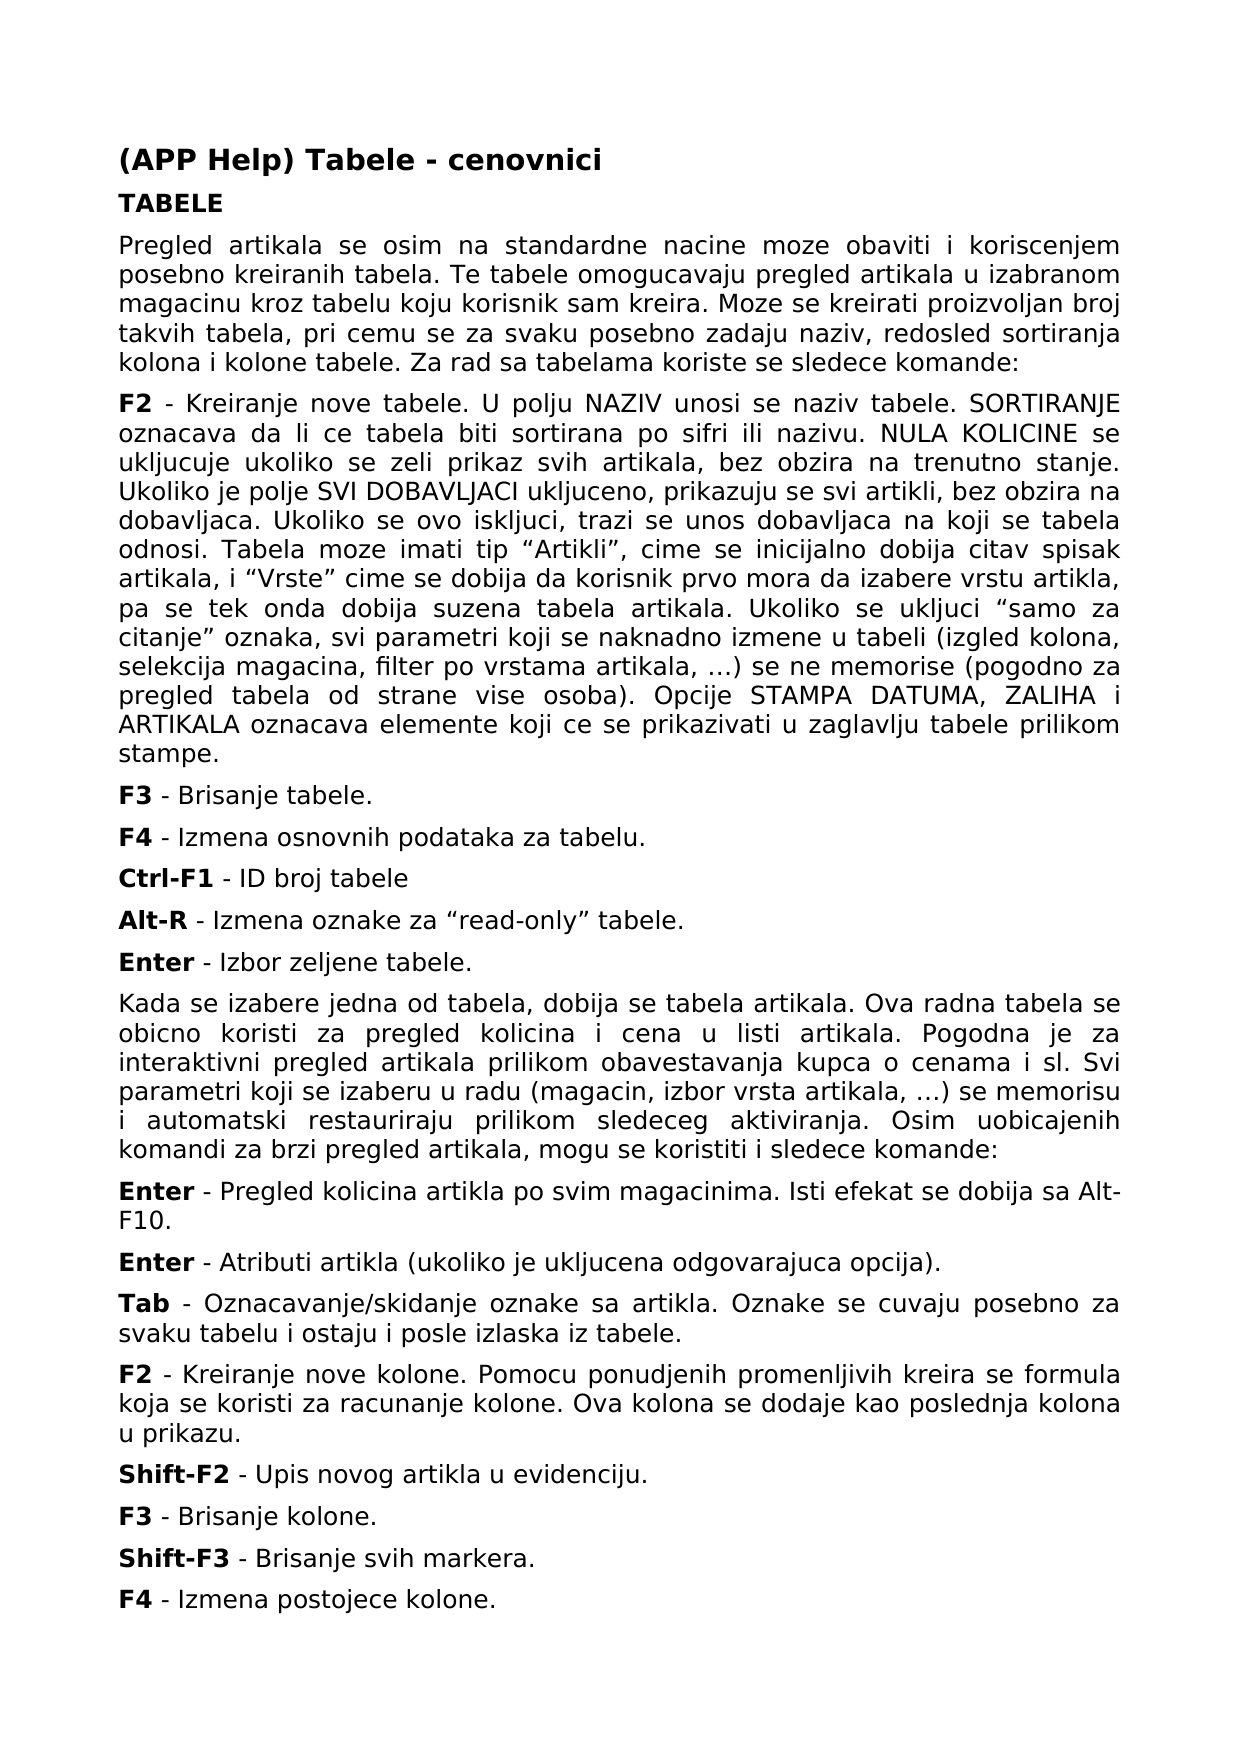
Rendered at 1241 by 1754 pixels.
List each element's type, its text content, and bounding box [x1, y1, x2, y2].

text Tab - Oznacavanje/skidanje oznake sa artikla. Oznake se cuvaju posebno za svaku tabelu i ostaju i posle izlaska iz tabele. [118, 1289, 1122, 1348]
text Enter - Pregled kolicina artikla po svim magacinima. Isti efekat se dobija sa Alt-F10. [118, 1177, 1122, 1235]
text Alt-R - Izmena oznake za “read-only” tabele. [118, 906, 1122, 935]
text Shift-F2 - Upis novog artikla u evidenciju. [118, 1460, 1122, 1489]
text Pregled artikala se osim na standardne nacine moze obaviti i koriscenjem posebno kreiranih tabela. Te tabele omogucavaju pregled artikala u izabranom magacinu kroz tabelu koju korisnik sam kreira. Moze se kreirati proizvoljan broj takvih tabela, pri cemu se za svaku posebno zadaju naziv, redosled sortiranja kolona i kolone tabele. Za rad sa tabelama koriste se sledece komande: [118, 231, 1122, 377]
text Enter - Atributi artikla (ukoliko je ukljucena odgovarajuca opcija). [118, 1248, 1122, 1277]
text F2 - Kreiranje nove kolone. Pomocu ponudjenih promenljivih kreira se formula koja se koristi za racunanje kolone. Ova kolona se dodaje kao poslednja kolona u prikazu. [118, 1360, 1122, 1448]
text F3 - Brisanje tabele. [118, 781, 1122, 810]
text F3 - Brisanje kolone. [118, 1502, 1122, 1531]
text F2 - Kreiranje nove tabele. U polju NAZIV unosi se naziv tabele. SORTIRANJE oznacava da li ce tabela biti sortirana po sifri ili nazivu. NULA KOLICINE se ukljucuje ukoliko se zeli prikaz svih artikala, bez obzira na trenutno stanje. Ukoliko je polje SVI DOBAVLJACI ukljuceno, prikazuju se svi artikli, bez obzira na dobavljaca. Ukoliko se ovo iskljuci, trazi se unos dobavljaca na koji se tabela odnosi. Tabela moze imati tip “Artikli”, cime se inicijalno dobija citav spisak artikala, i “Vrste” cime se dobija da korisnik prvo mora da izabere vrstu artikla, pa se tek onda dobija suzena tabela artikala. Ukoliko se ukljuci “samo za citanje” oznaka, svi parametri koji se naknadno izmene u tabeli (izgled kolona, selekcija magacina, filter po vrstama artikala, …) se ne memorise (pogodno za pregled tabela od strane vise osoba). Opcije STAMPA DATUMA, ZALIHA i ARTIKALA oznacava elemente koji ce se prikazivati u zaglavlju tabele prilikom stampe. [118, 389, 1122, 769]
text F4 - Izmena postojece kolone. [118, 1585, 1122, 1614]
text Shift-F3 - Brisanje svih markera. [118, 1544, 1122, 1573]
text Ctrl-F1 - ID broj tabele [118, 864, 1122, 894]
text F4 - Izmena osnovnih podataka za tabelu. [118, 823, 1122, 852]
text Kada se izabere jedna od tabela, dobija se tabela artikala. Ova radna tabela se obicno koristi za pregled kolicina i cena u listi artikala. Pogodna je za interaktivni pregled artikala prilikom obavestavanja kupca o cenama i sl. Svi parametri koji se izaberu u radu (magacin, izbor vrsta artikala, …) se memorisu i automatski restauriraju prilikom sledeceg aktiviranja. Osim uobicajenih komandi za brzi pregled artikala, mogu se koristiti i sledece komande: [118, 989, 1122, 1164]
text Enter - Izbor zeljene tabele. [118, 948, 1122, 977]
text TABELE [118, 189, 1122, 219]
subtitle (APP Help) Tabele - cenovnici [118, 143, 1122, 177]
